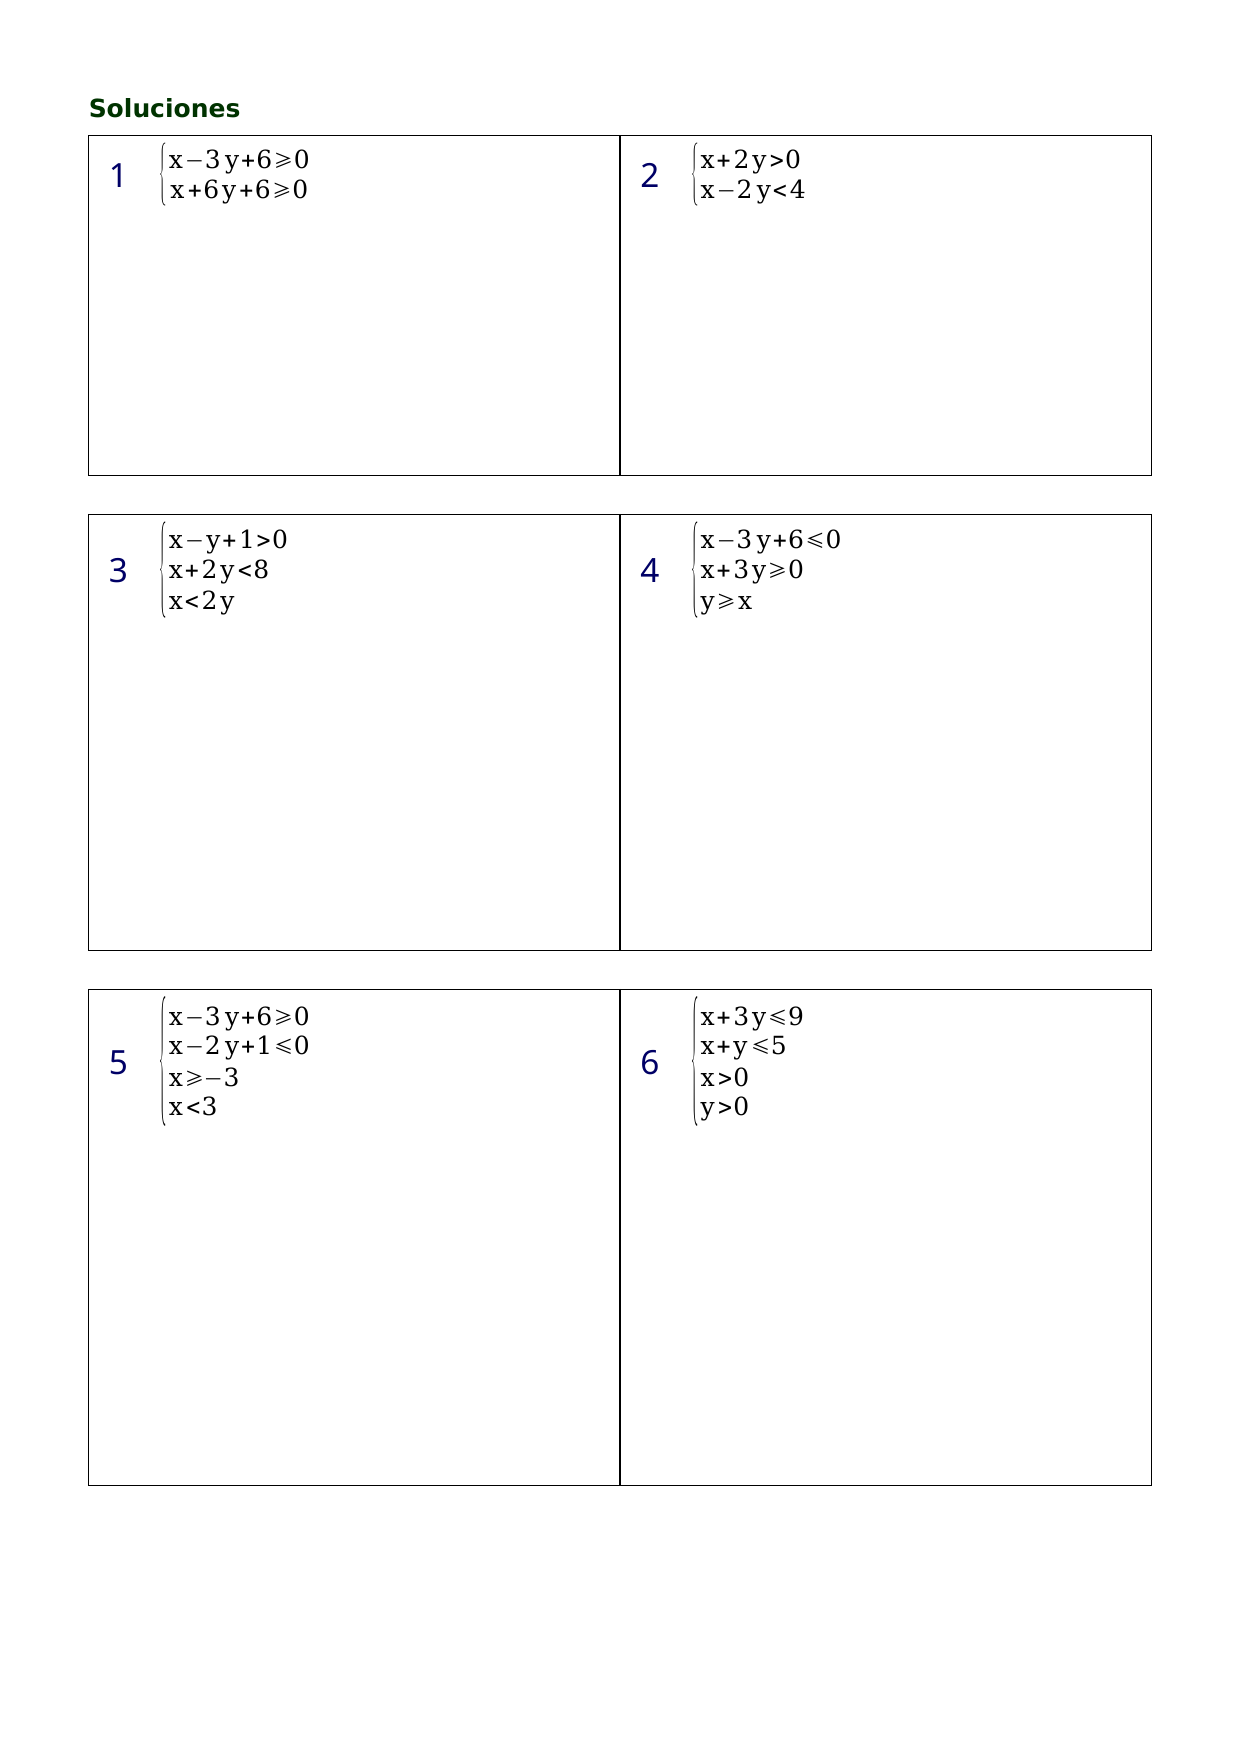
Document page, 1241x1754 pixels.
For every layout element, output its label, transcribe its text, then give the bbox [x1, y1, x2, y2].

table_header 6 [621, 990, 679, 1133]
table_header 1 [89, 136, 148, 213]
table_header 4 [621, 515, 679, 625]
table_cell [89, 214, 619, 475]
table_cell [621, 625, 1151, 949]
table_cell [621, 214, 1151, 475]
table_header [679, 515, 1151, 625]
table_header [148, 515, 619, 625]
table_header 3 [89, 515, 148, 625]
table_header [679, 990, 1151, 1133]
table_cell [89, 1133, 619, 1485]
table_header 2 [621, 136, 679, 213]
table_header [148, 990, 619, 1133]
table_header [148, 136, 619, 213]
table_cell [89, 625, 619, 949]
table_header 5 [89, 990, 148, 1133]
table_header [679, 136, 1151, 213]
text Soluciones [88, 94, 1152, 124]
table_cell [621, 1133, 1151, 1485]
